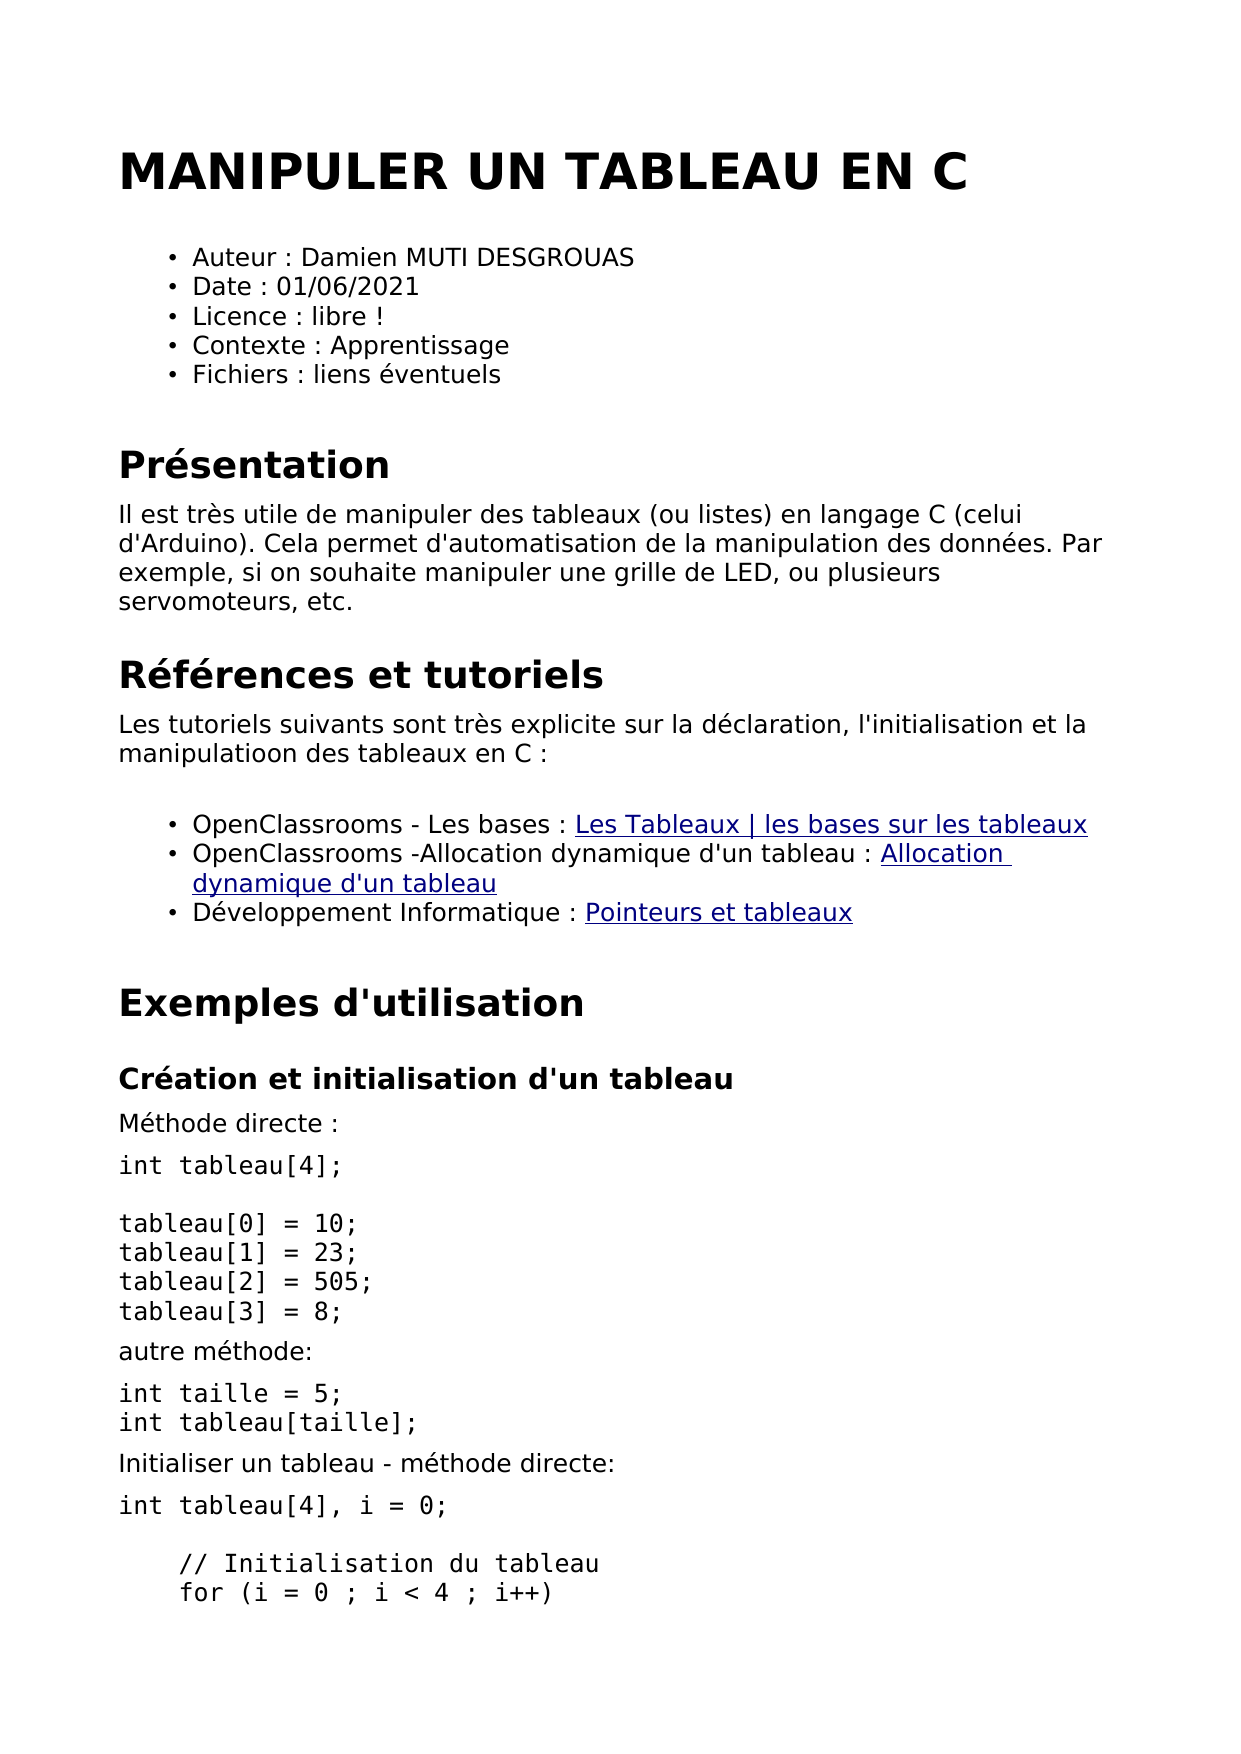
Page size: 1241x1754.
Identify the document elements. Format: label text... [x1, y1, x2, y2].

list Date : 01/06/2021 [177, 272, 1122, 302]
list Développement Informatique : Pointeurs et tableaux [177, 898, 1122, 927]
text Initialiser un tableau - méthode directe: [118, 1449, 1122, 1478]
list Licence : libre ! [177, 302, 1122, 331]
text int tableau[4], i = 0; // Initialisation du tableau for (i = 0 ; i < 4 ; i++) [118, 1491, 1122, 1608]
text Méthode directe : [118, 1109, 1122, 1138]
text int taille = 5; int tableau[taille]; [118, 1379, 1122, 1438]
text int tableau[4]; tableau[0] = 10; tableau[1] = 23; tableau[2] = 505; tableau[3] = 8; [118, 1151, 1122, 1326]
list Auteur : Damien MUTI DESGROUAS [177, 243, 1122, 272]
list Fichiers : liens éventuels [177, 360, 1122, 389]
text autre méthode: [118, 1338, 1122, 1367]
subtitle Création et initialisation d'un tableau [118, 1063, 1122, 1097]
text Les tutoriels suivants sont très explicite sur la déclaration, l'initialisation et la manipulatioon des tableaux en C : [118, 710, 1122, 768]
subtitle Références et tutoriels [118, 654, 1122, 698]
subtitle MANIPULER UN TABLEAU EN C [118, 143, 1122, 201]
text Il est très utile de manipuler des tableaux (ou listes) en langage C (celui d'Arduino). Cela permet d'automatisation de la manipulation des données. Par exemple, si on souhaite manipuler une grille de LED, ou plusieurs servomoteurs, etc. [118, 500, 1122, 616]
subtitle Présentation [118, 444, 1122, 487]
list Contexte : Apprentissage [177, 331, 1122, 360]
subtitle Exemples d'utilisation [118, 982, 1122, 1025]
list OpenClassrooms - Les bases : Les Tableaux | les bases sur les tableaux [177, 810, 1122, 839]
list OpenClassrooms -Allocation dynamique d'un tableau : Allocation dynamique d'un tableau [177, 839, 1122, 898]
